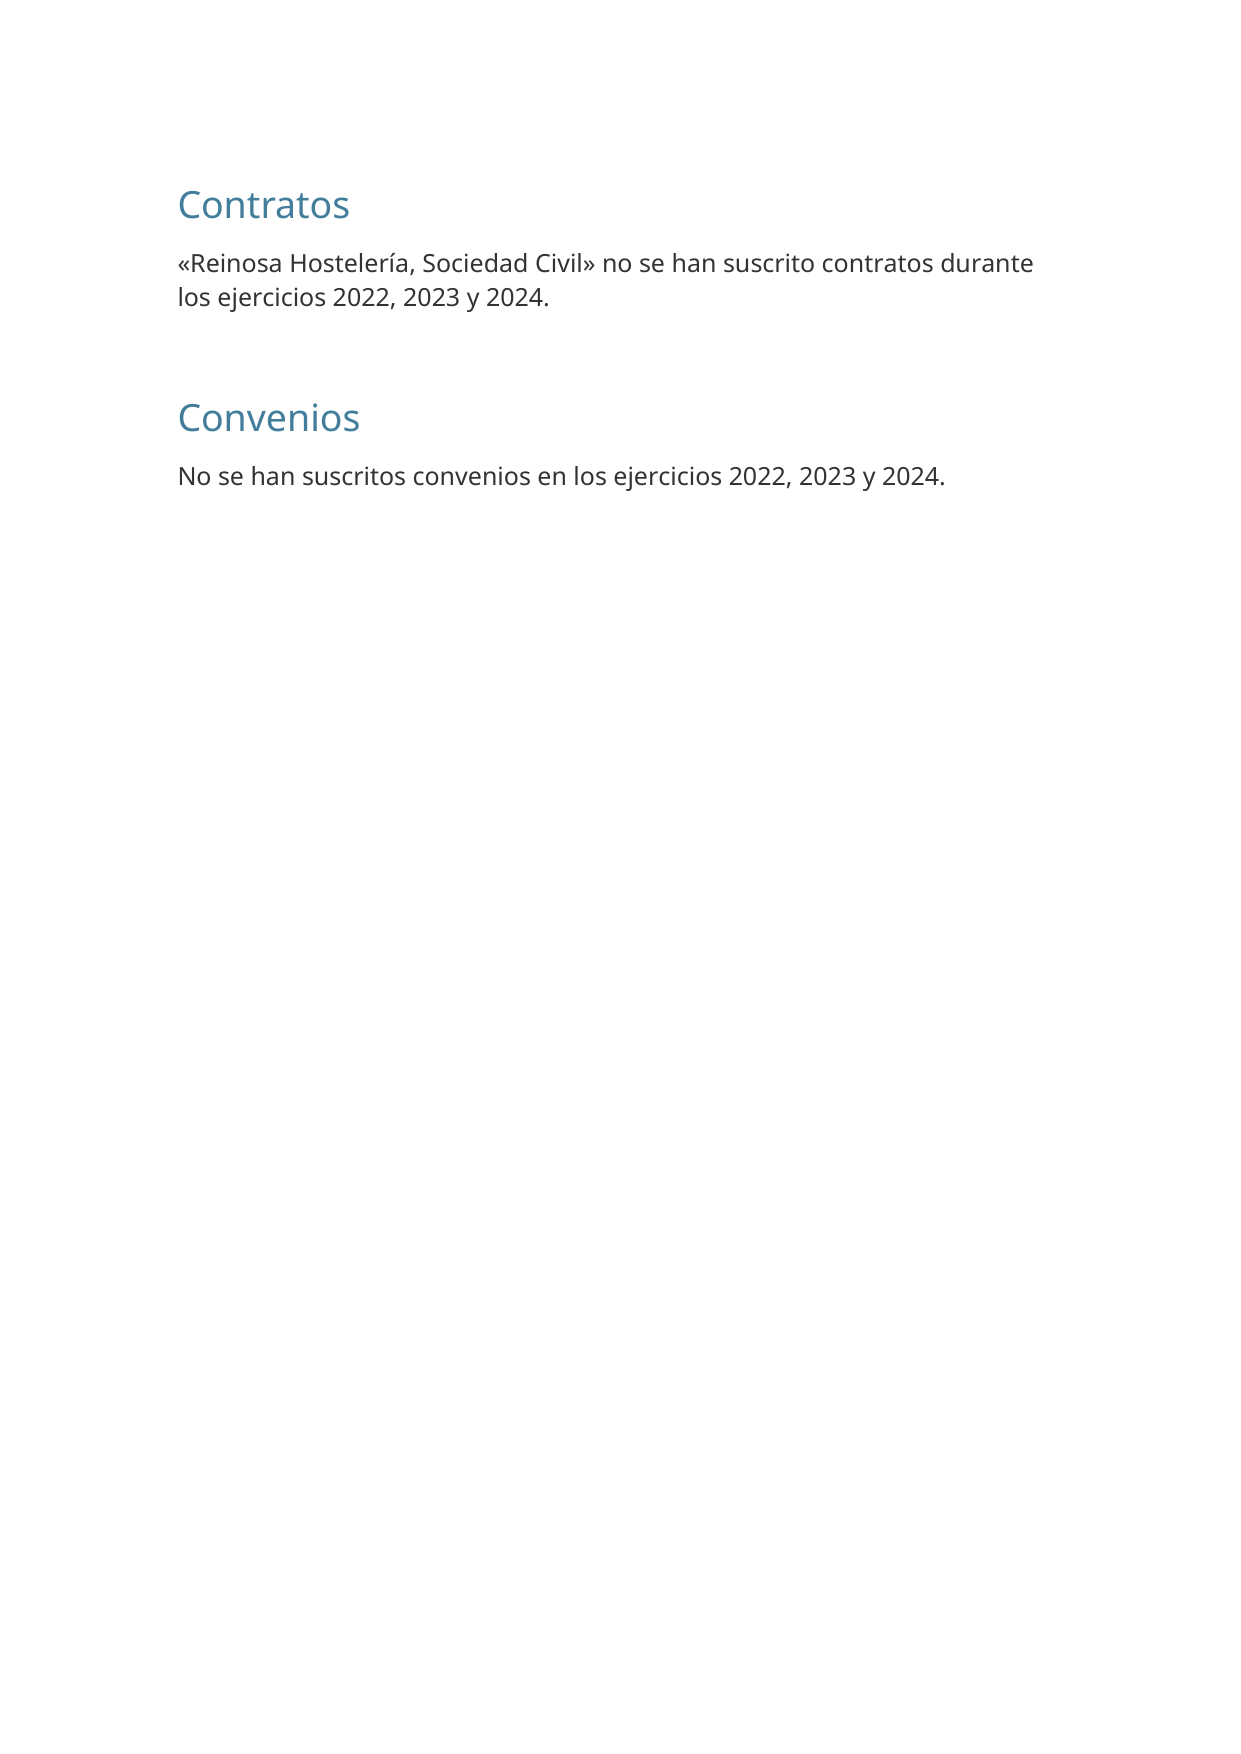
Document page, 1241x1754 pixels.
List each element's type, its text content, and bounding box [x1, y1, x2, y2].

subtitle Convenios [177, 392, 1063, 443]
text «Reinosa Hostelería, Sociedad Civil» no se han suscrito contratos durante los ejercicios 2022, 2023 y 2024. [177, 246, 1063, 314]
subtitle Contratos [177, 179, 1063, 230]
text No se han suscritos convenios en los ejercicios 2022, 2023 y 2024. [177, 458, 1063, 492]
